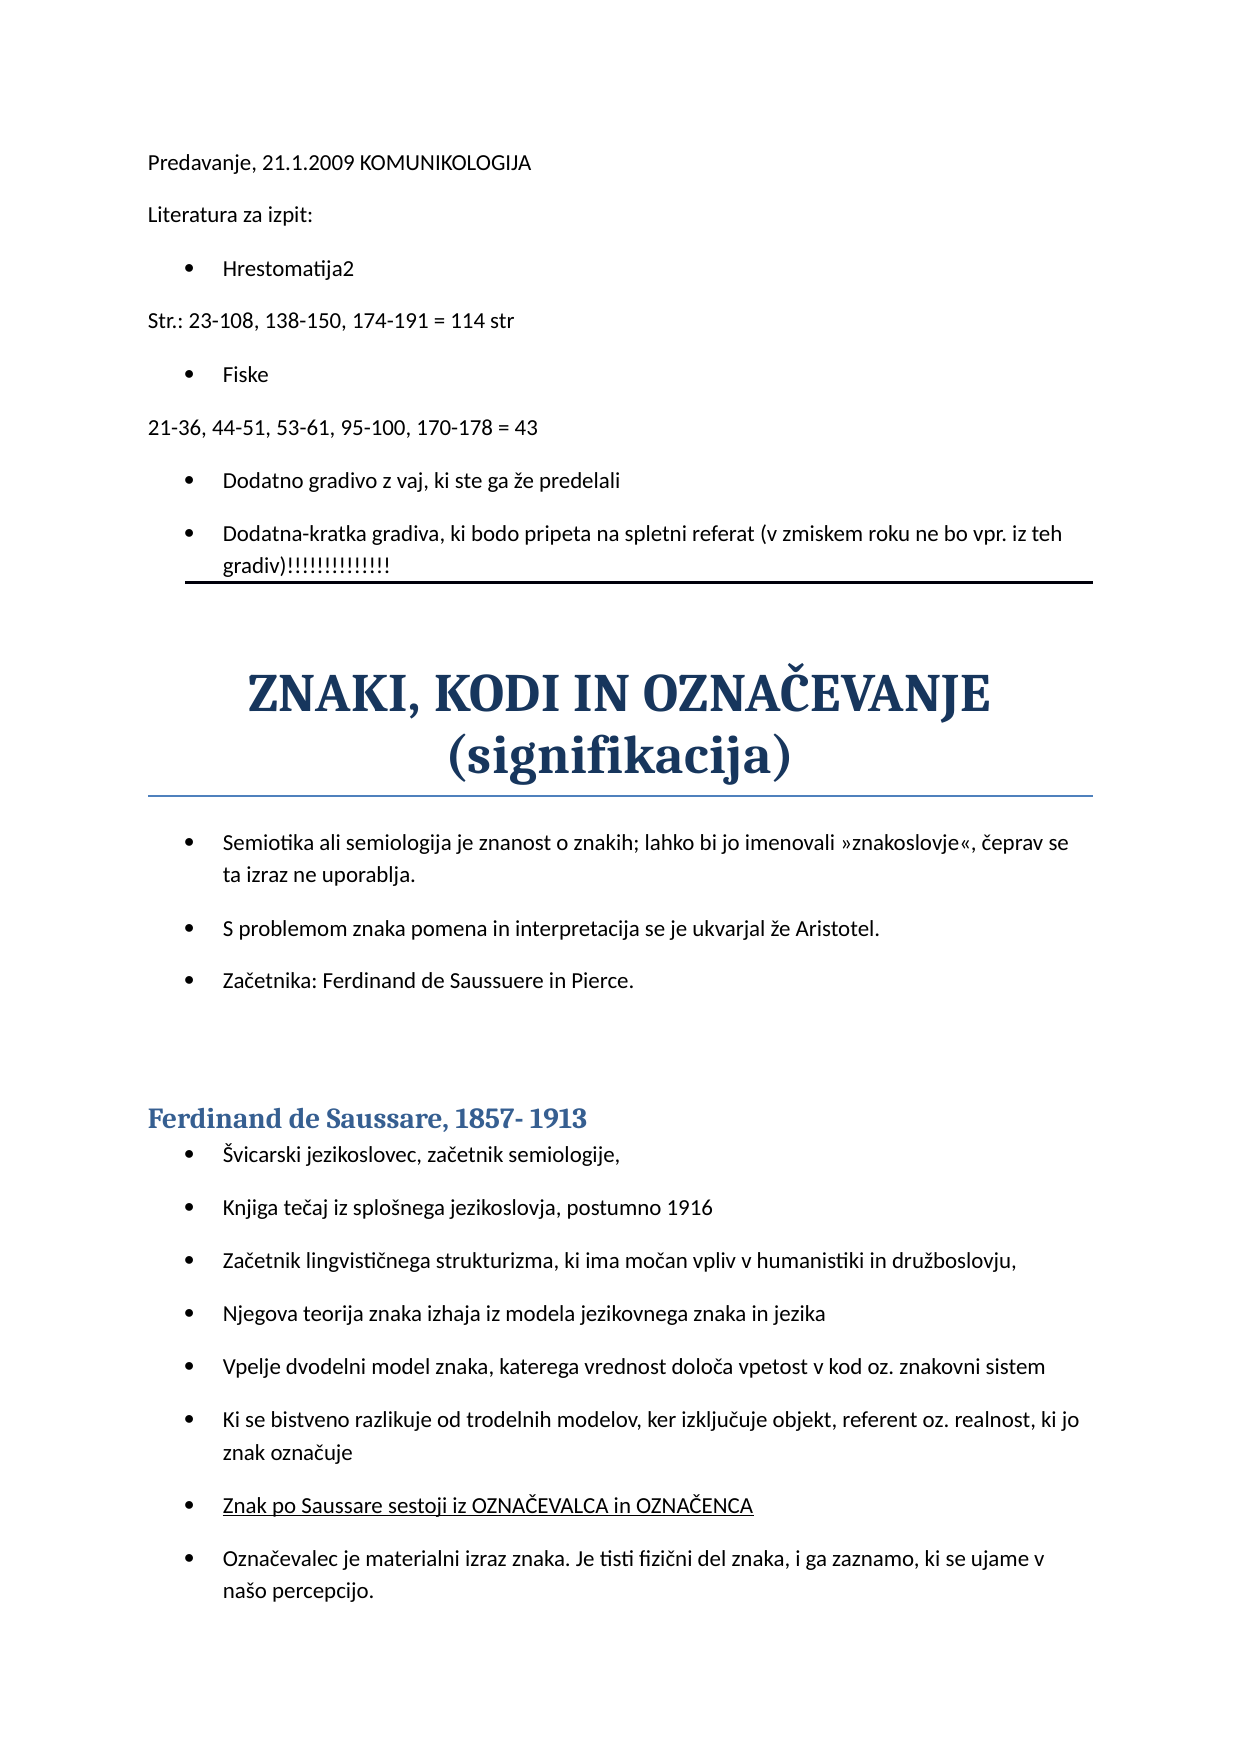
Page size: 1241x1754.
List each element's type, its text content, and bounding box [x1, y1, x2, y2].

text Str.: 23-108, 138-150, 174-191 = 114 str [148, 307, 1093, 335]
list Knjiga tečaj iz splošnega jezikoslovja, postumno 1916 [185, 1193, 1093, 1221]
list Označevalec je materialni izraz znaka. Je tisti fizični del znaka, i ga zaznamo, ki se ujame v našo percepcijo. [185, 1544, 1093, 1604]
subtitle Ferdinand de Saussare, 1857- 1913 [148, 1102, 1093, 1135]
text Literatura za izpit: [148, 201, 1093, 229]
title ZNAKI, KODI IN OZNAČEVANJE (signifikacija) [148, 662, 1093, 795]
text Predavanje, 21.1.2009 KOMUNIKOLOGIJA [148, 148, 1093, 176]
list Njegova teorija znaka izhaja iz modela jezikovnega znaka in jezika [185, 1299, 1093, 1327]
list S problemom znaka pomena in interpretacija se je ukvarjal že Aristotel. [185, 914, 1093, 942]
list Švicarski jezikoslovec, začetnik semiologije, [185, 1140, 1093, 1168]
list Dodatno gradivo z vaj, ki ste ga že predelali [185, 466, 1093, 494]
list Dodatna-kratka gradiva, ki bodo pripeta na spletni referat (v zmiskem roku ne bo vpr. iz teh gradiv)!!!!!!!!!!!!!! [185, 519, 1093, 581]
list Vpelje dvodelni model znaka, katerega vrednost določa vpetost v kod oz. znakovni sistem [185, 1352, 1093, 1381]
list Hrestomatija2 [185, 254, 1093, 282]
list Znak po Saussare sestoji iz OZNAČEVALCA in OZNAČENCA [185, 1491, 1093, 1519]
text 21-36, 44-51, 53-61, 95-100, 170-178 = 43 [148, 413, 1093, 441]
list Semiotika ali semiologija je znanost o znakih; lahko bi jo imenovali »znakoslovje«, čeprav se ta izraz ne uporablja. [185, 828, 1093, 889]
list Ki se bistveno razlikuje od trodelnih modelov, ker izključuje objekt, referent oz. realnost, ki jo znak označuje [185, 1406, 1093, 1466]
list Začetnik lingvističnega strukturizma, ki ima močan vpliv v humanistiki in družboslovju, [185, 1246, 1093, 1274]
list Začetnika: Ferdinand de Saussuere in Pierce. [185, 967, 1093, 995]
list Fiske [185, 360, 1093, 388]
